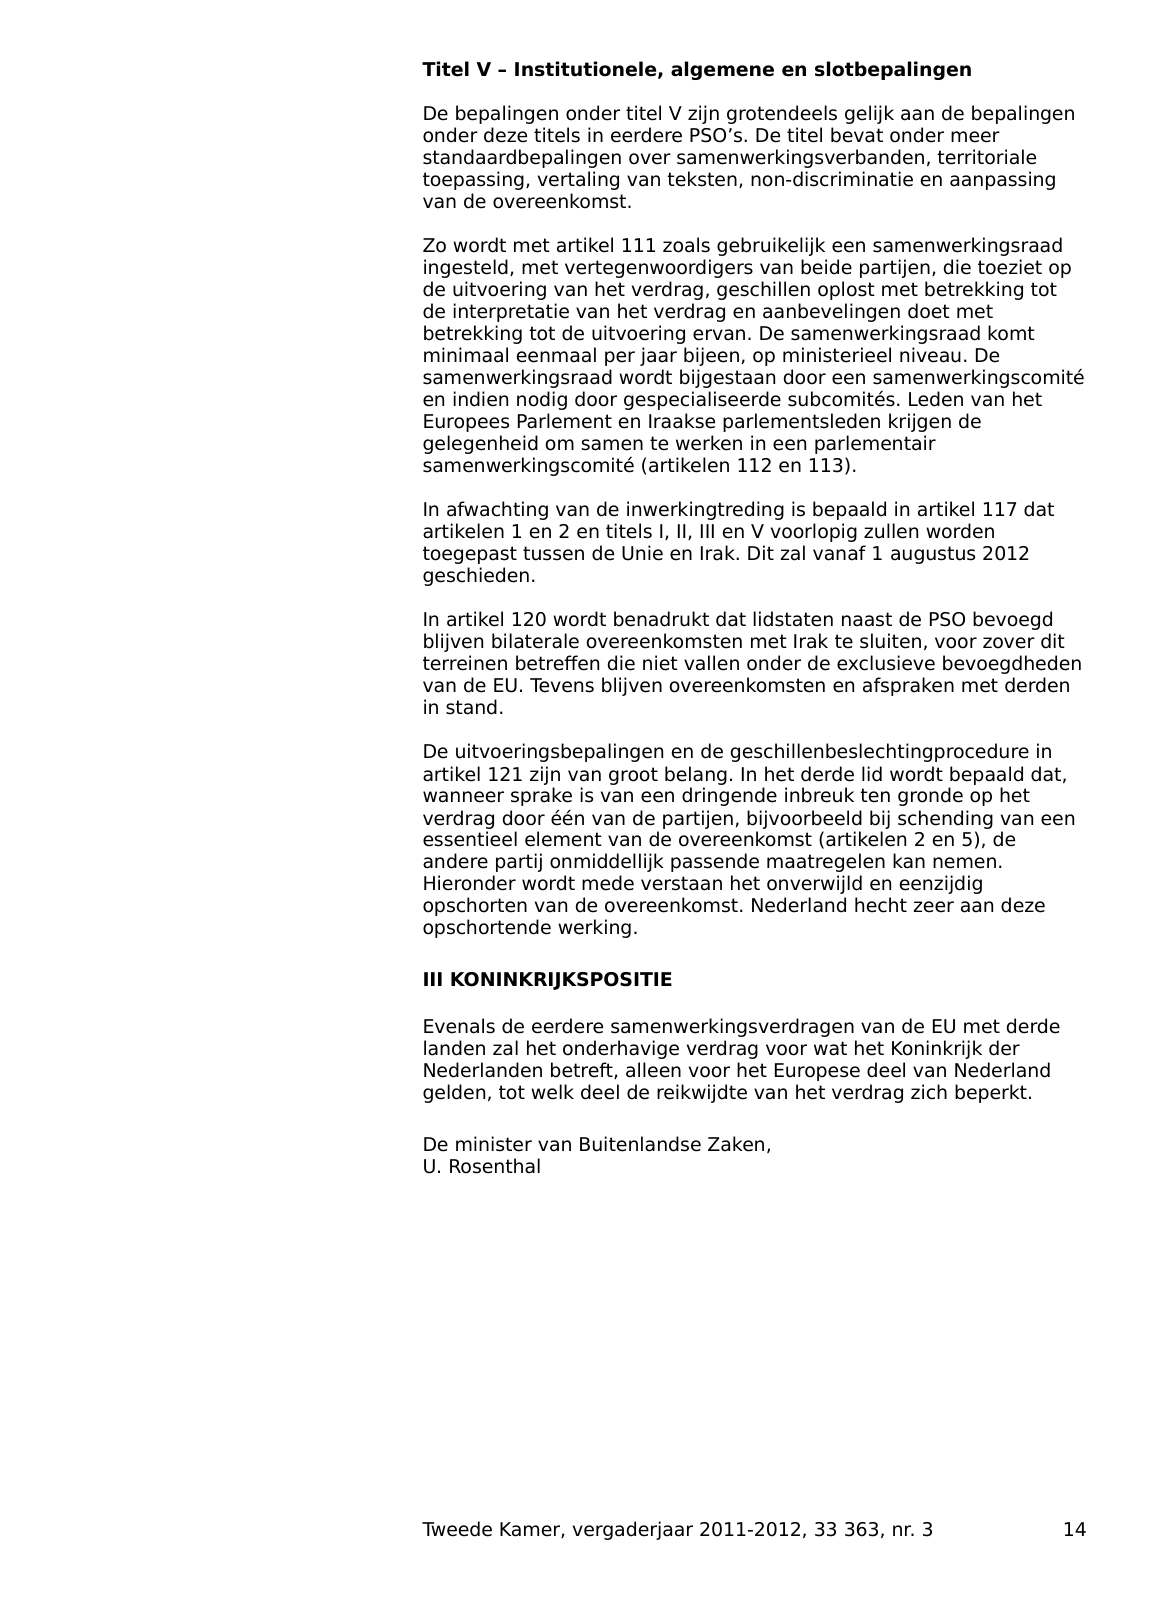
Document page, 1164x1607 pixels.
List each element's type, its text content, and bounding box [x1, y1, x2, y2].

text Evenals de eerdere samenwerkingsverdragen van de EU met derde landen zal het onderhavige verdrag voor wat het Koninkrijk der Nederlanden betreft, alleen voor het Europese deel van Nederland gelden, tot welk deel de reikwijdte van het verdrag zich beperkt. [422, 1016, 1087, 1104]
text De uitvoeringsbepalingen en de geschillenbeslechtingprocedure in artikel 121 zijn van groot belang. In het derde lid wordt bepaald dat, wanneer sprake is van een dringende inbreuk ten gronde op het verdrag door één van de partijen, bijvoorbeeld bij schending van een essentieel element van de overeenkomst (artikelen 2 en 5), de andere partij onmiddellijk passende maatregelen kan nemen. Hieronder wordt mede verstaan het onverwijld en eenzijdig opschorten van de overeenkomst. Nederland hecht zeer aan deze opschortende werking. [422, 741, 1087, 939]
text De minister van Buitenlandse Zaken, U. Rosenthal [422, 1134, 1087, 1178]
subtitle Titel V – Institutionele, algemene en slotbepalingen [422, 59, 1087, 81]
subtitle III KONINKRIJKSPOSITIE [422, 969, 1087, 991]
text In afwachting van de inwerkingtreding is bepaald in artikel 117 dat artikelen 1 en 2 en titels I, II, III en V voorlopig zullen worden toegepast tussen de Unie en Irak. Dit zal vanaf 1 augustus 2012 geschieden. [422, 499, 1087, 587]
text De bepalingen onder titel V zijn grotendeels gelijk aan de bepalingen onder deze titels in eerdere PSO’s. De titel bevat onder meer standaardbepalingen over samenwerkingsverbanden, territoriale toepassing, vertaling van teksten, non-discriminatie en aanpassing van de overeenkomst. [422, 103, 1087, 213]
text Zo wordt met artikel 111 zoals gebruikelijk een samenwerkingsraad ingesteld, met vertegenwoordigers van beide partijen, die toeziet op de uitvoering van het verdrag, geschillen oplost met betrekking tot de interpretatie van het verdrag en aanbevelingen doet met betrekking tot de uitvoering ervan. De samenwerkingsraad komt minimaal eenmaal per jaar bijeen, op ministerieel niveau. De samenwerkingsraad wordt bijgestaan door een samenwerkingscomité en indien nodig door gespecialiseerde subcomités. Leden van het Europees Parlement en Iraakse parlementsleden krijgen de gelegenheid om samen te werken in een parlementair samenwerkingscomité (artikelen 112 en 113). [422, 235, 1087, 477]
text In artikel 120 wordt benadrukt dat lidstaten naast de PSO bevoegd blijven bilaterale overeenkomsten met Irak te sluiten, voor zover dit terreinen betreffen die niet vallen onder de exclusieve bevoegdheden van de EU. Tevens blijven overeenkomsten en afspraken met derden in stand. [422, 609, 1087, 719]
